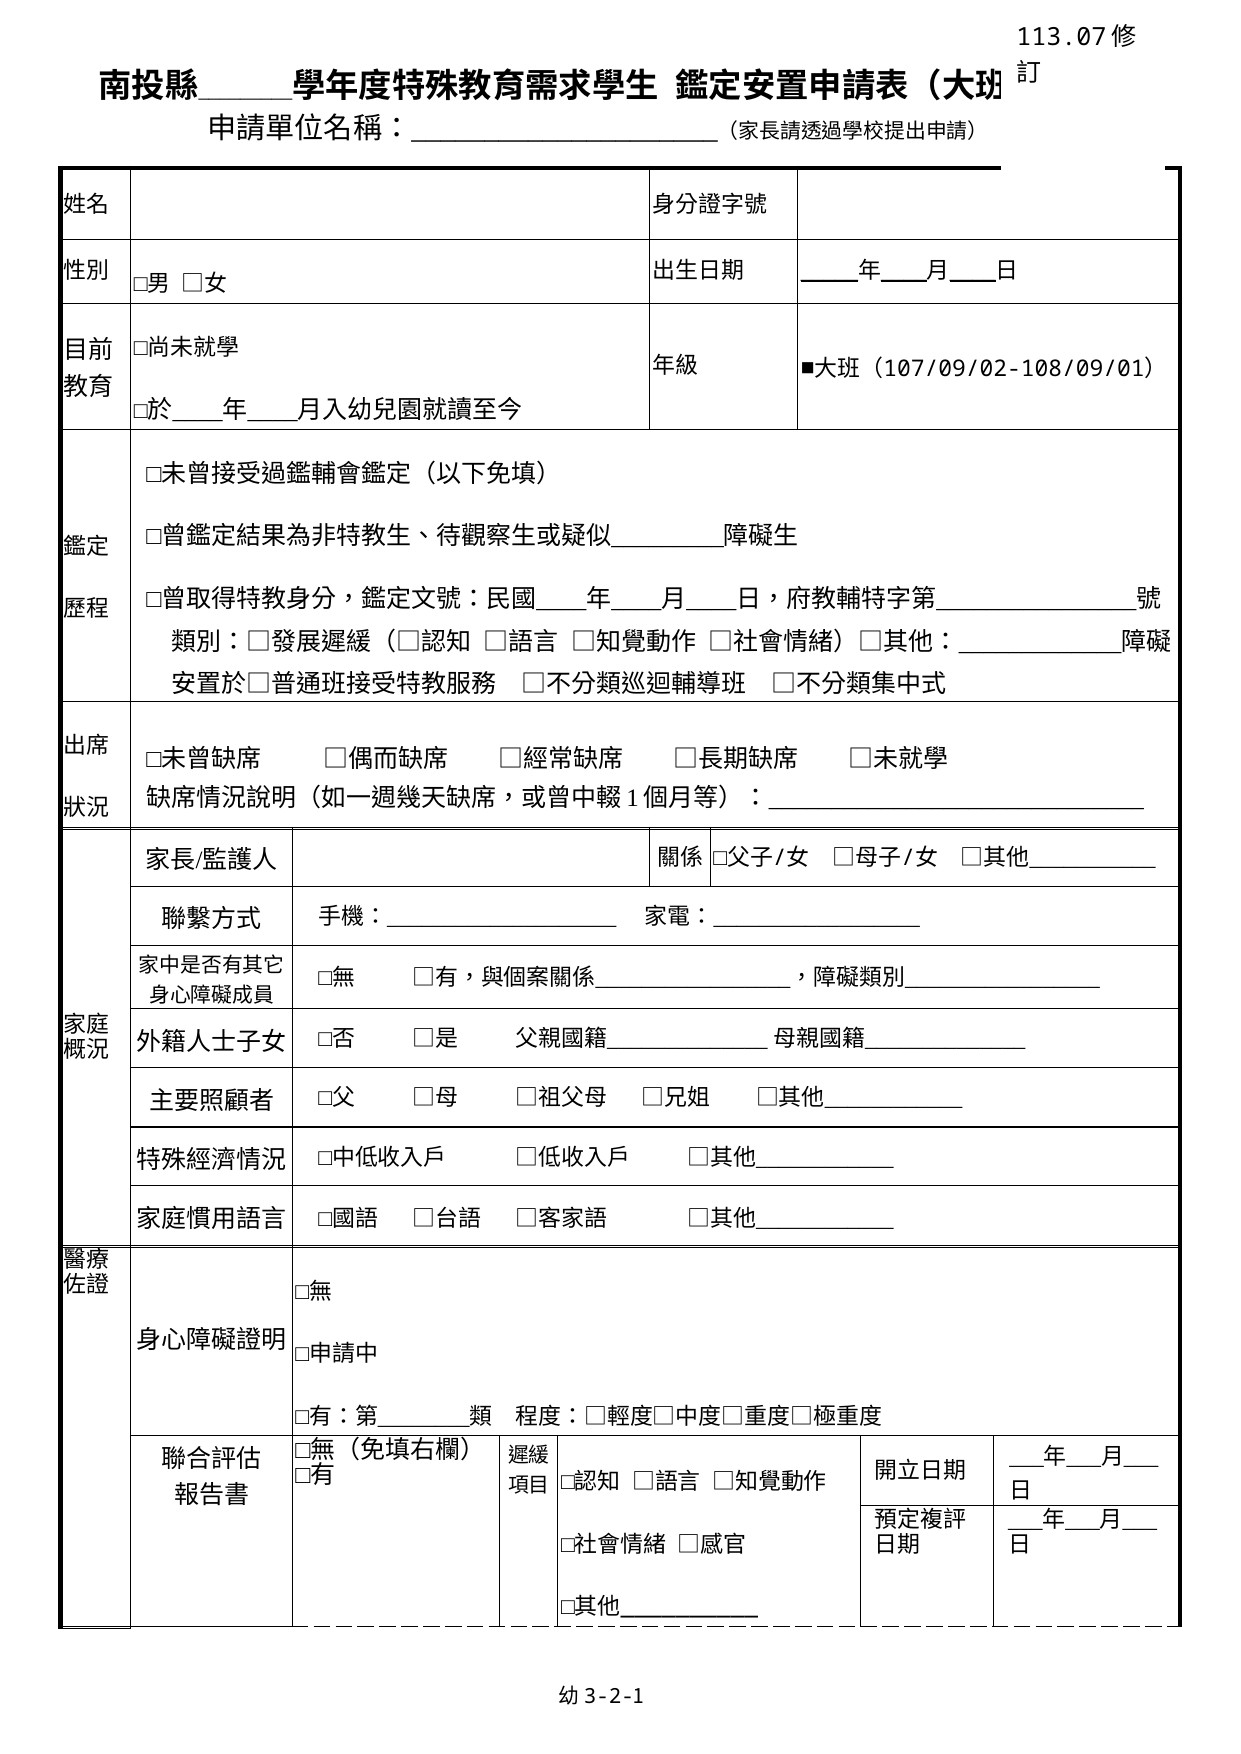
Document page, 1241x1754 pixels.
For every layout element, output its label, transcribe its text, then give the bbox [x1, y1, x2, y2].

table_cell 家庭概況 [63, 830, 130, 1244]
table_cell [293, 830, 649, 886]
table_cell 預定複評日期 [861, 1506, 993, 1626]
table_cell □無 □有，與個案關係_________________，障礙類別_________________ [293, 946, 1178, 1008]
text 申請單位名稱：_____________________（家長請透過學校提出申請） [31, 104, 1001, 146]
table_cell ___年___月___日 [994, 1436, 1178, 1505]
table_cell □無（免填右欄） □有 [293, 1436, 499, 1626]
table_header 身分證字號 [650, 170, 797, 239]
table_header 姓名 [63, 170, 130, 239]
table_cell □尚未就學 □於____年____月入幼兒園就讀至今 [131, 304, 649, 429]
table_header [131, 170, 649, 239]
table_cell 家長/監護人 [131, 830, 292, 886]
table_cell 主要照顧者 [131, 1068, 292, 1126]
table_cell _____年____月____日 [798, 240, 1178, 303]
table_cell □中低收入戶 □低收入戶 □其他____________ [293, 1128, 1178, 1185]
table_cell □男 □女 [131, 240, 649, 303]
text 113.07修訂 [1016, 17, 1150, 89]
table_cell 開立日期 [861, 1436, 993, 1505]
table_cell 出席狀況 [63, 702, 130, 827]
table_cell □國語 □台語 □客家語 □其他____________ [293, 1186, 1178, 1244]
table_cell ■大班（107/09/02-108/09/01） [798, 304, 1178, 429]
table_cell 年級 [650, 304, 797, 429]
table_cell 聯合評估 報告書 [131, 1436, 292, 1626]
table_cell 鑑定歷程 [63, 430, 130, 701]
table_cell 目前教育 [63, 304, 130, 429]
table_cell □未曾缺席 □偶而缺席 □經常缺席 □長期缺席 □未就學 缺席情況說明（如一週幾天缺席，或曾中輟1個月等）：______________________________ [131, 702, 1178, 827]
table_cell □父 □母 □祖父母 □兄姐 □其他____________ [293, 1068, 1178, 1126]
table_cell 醫療佐證 [63, 1248, 130, 1626]
table_cell 關係 [650, 830, 710, 886]
table_cell □否 □是 父親國籍______________ 母親國籍______________ [293, 1009, 1178, 1067]
table_cell 家中是否有其它 身心障礙成員 [131, 946, 292, 1008]
table_header [798, 170, 1001, 239]
table_cell 遲緩項目 [500, 1436, 557, 1626]
text 南投縣_________學年度特殊教育需求學生 鑑定安置申請表（大班升小一） [75, 9, 1165, 239]
table_cell □無 □申請中 □有：第________類 程度：□輕度□中度□重度□極重度 [293, 1248, 1178, 1435]
table_cell □未曾接受過鑑輔會鑑定（以下免填） □曾鑑定結果為非特教生、待觀察生或疑似_________障礙生 □曾取得特教身分，鑑定文號：民國____年____月____日，府教輔特字第________________號 類別：□發展遲緩（□認知 □語言 □知覺動作 □社會情緒）□其他：_____________障礙 安置於□普通班接受特教服務 □不分類巡迴輔導班 □不分類集中式 [131, 430, 1178, 701]
table_cell 外籍人士子女 [131, 1009, 292, 1067]
table_cell 出生日期 [650, 240, 797, 303]
table_cell 特殊經濟情況 [131, 1128, 292, 1185]
table_cell 手機：____________________ 家電：__________________ [293, 887, 1178, 945]
table_cell □父子/女 □母子/女 □其他___________ [711, 830, 1178, 886]
table_cell ___年___月___日 [994, 1506, 1178, 1626]
table_cell 性別 [63, 240, 130, 303]
table_cell 家庭慣用語言 [131, 1186, 292, 1244]
table_cell 聯繫方式 [131, 887, 292, 945]
table_header [1165, 170, 1178, 239]
table_cell □認知 □語言 □知覺動作 □社會情緒 □感官 □其他__________ [558, 1436, 860, 1626]
table_cell 身心障礙證明 [131, 1248, 292, 1435]
